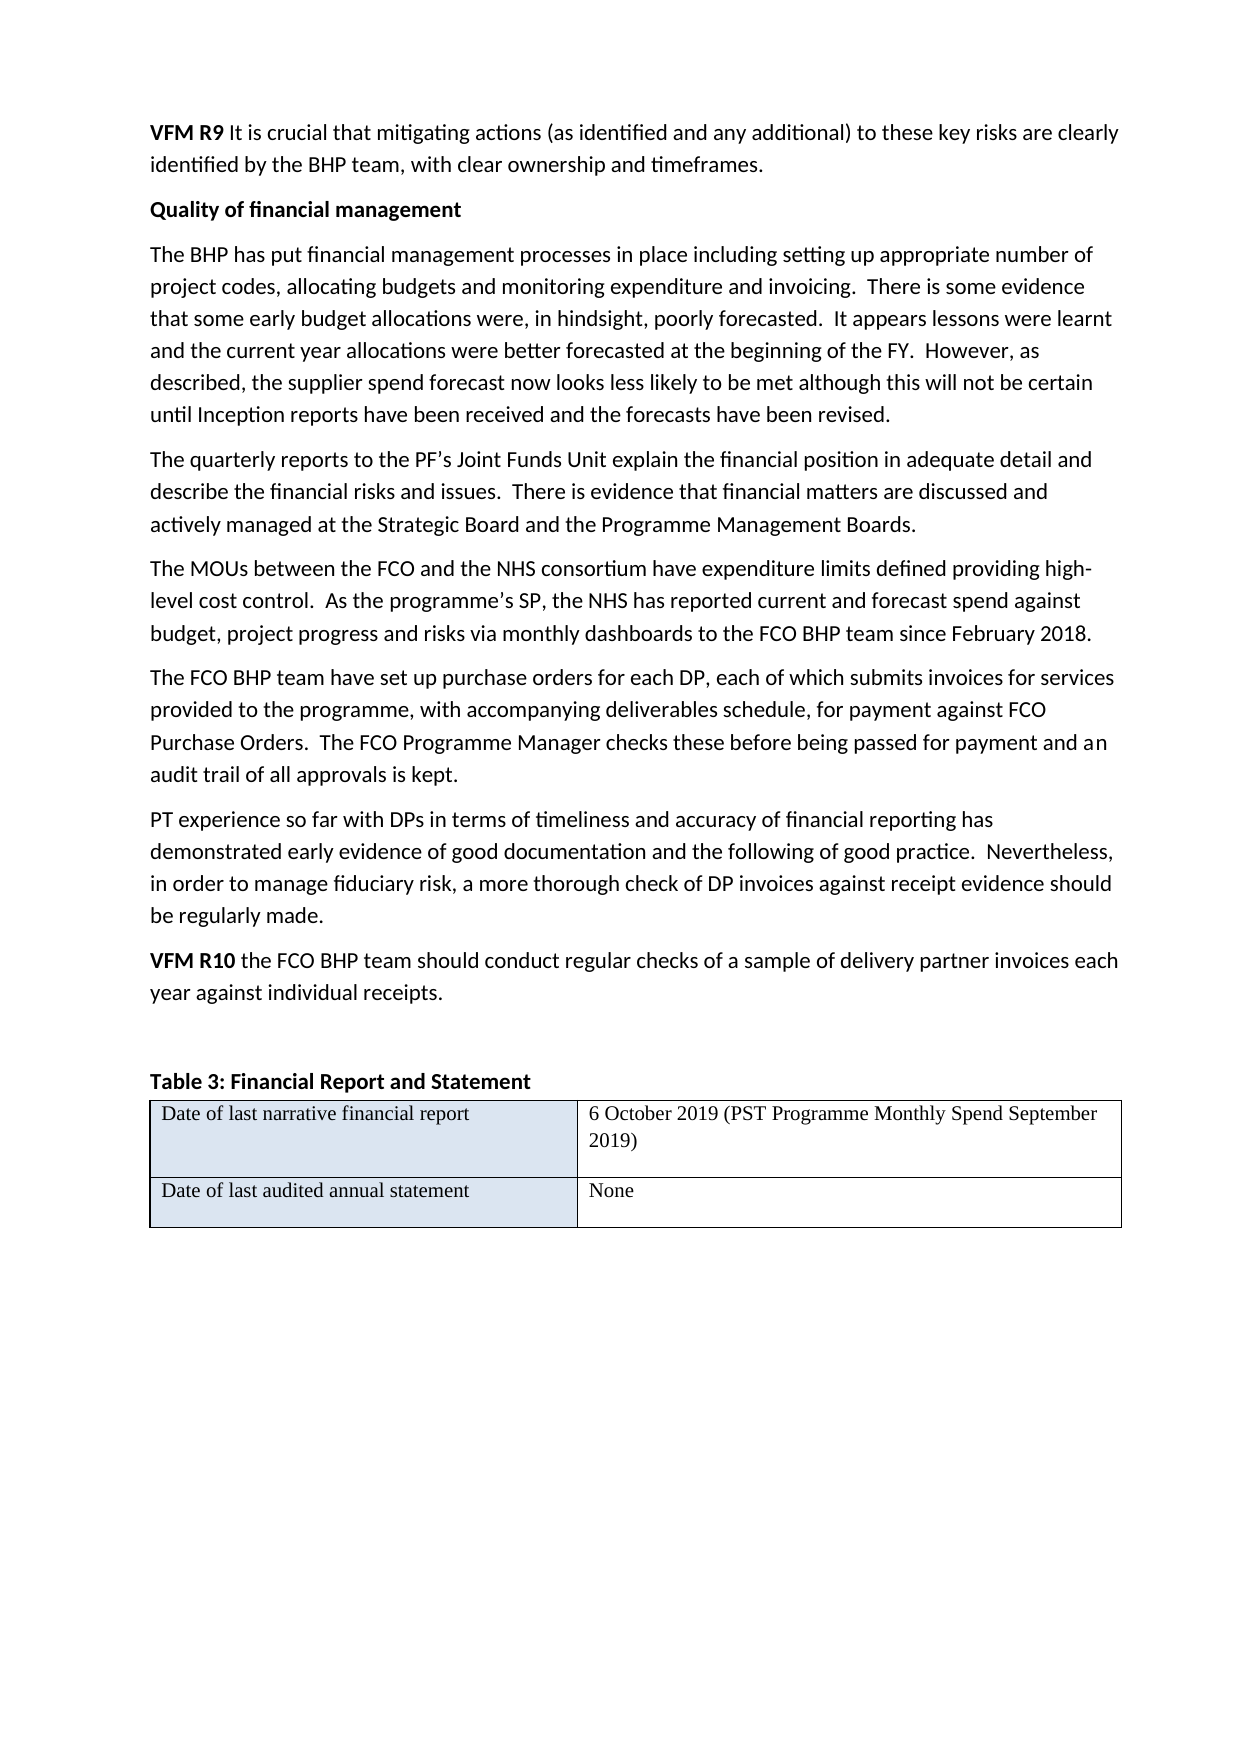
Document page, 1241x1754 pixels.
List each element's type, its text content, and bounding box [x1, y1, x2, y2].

text VFM R10 the FCO BHP team should conduct regular checks of a sample of delivery partner invoices each year against individual receipts. [150, 946, 1122, 1006]
text The FCO BHP team have set up purchase orders for each DP, each of which submits invoices for services provided to the programme, with accompanying deliverables schedule, for payment against FCO Purchase Orders. The FCO Programme Manager checks these before being passed for payment and an audit trail of all approvals is kept. [150, 663, 1122, 788]
text PT experience so far with DPs in terms of timeliness and accuracy of financial reporting has demonstrated early evidence of good documentation and the following of good practice. Nevertheless, in order to manage fiduciary risk, a more thorough check of DP invoices against receipt evidence should be regularly made. [150, 805, 1122, 929]
text Quality of financial management [150, 195, 1122, 223]
text Table 3: Financial Report and Statement [150, 1067, 1122, 1096]
table_cell Date of last audited annual statement [151, 1178, 577, 1227]
text The quarterly reports to the PF’s Joint Funds Unit explain the financial position in adequate detail and describe the financial risks and issues. There is evidence that financial matters are discussed and actively managed at the Strategic Board and the Programme Management Boards. [150, 445, 1122, 538]
text The BHP has put financial management processes in place including setting up appropriate number of project codes, allocating budgets and monitoring expenditure and invoicing. There is some evidence that some early budget allocations were, in hindsight, poorly forecasted. It appears lessons were learnt and the current year allocations were better forecasted at the beginning of the FY. However, as described, the supplier spend forecast now looks less likely to be met although this will not be certain until Inception reports have been received and the forecasts have been revised. [150, 240, 1122, 429]
table_cell None [578, 1178, 1121, 1227]
text VFM R9 It is crucial that mitigating actions (as identified and any additional) to these key risks are clearly identified by the BHP team, with clear ownership and timeframes. [150, 118, 1122, 178]
text The MOUs between the FCO and the NHS consortium have expenditure limits defined providing high- level cost control. As the programme’s SP, the NHS has reported current and forecast spend against budget, project progress and risks via monthly dashboards to the FCO BHP team since February 2018. [150, 554, 1122, 647]
table_header 6 October 2019 (PST Programme Monthly Spend September 2019) [578, 1101, 1121, 1177]
table_header Date of last narrative financial report [151, 1101, 577, 1177]
